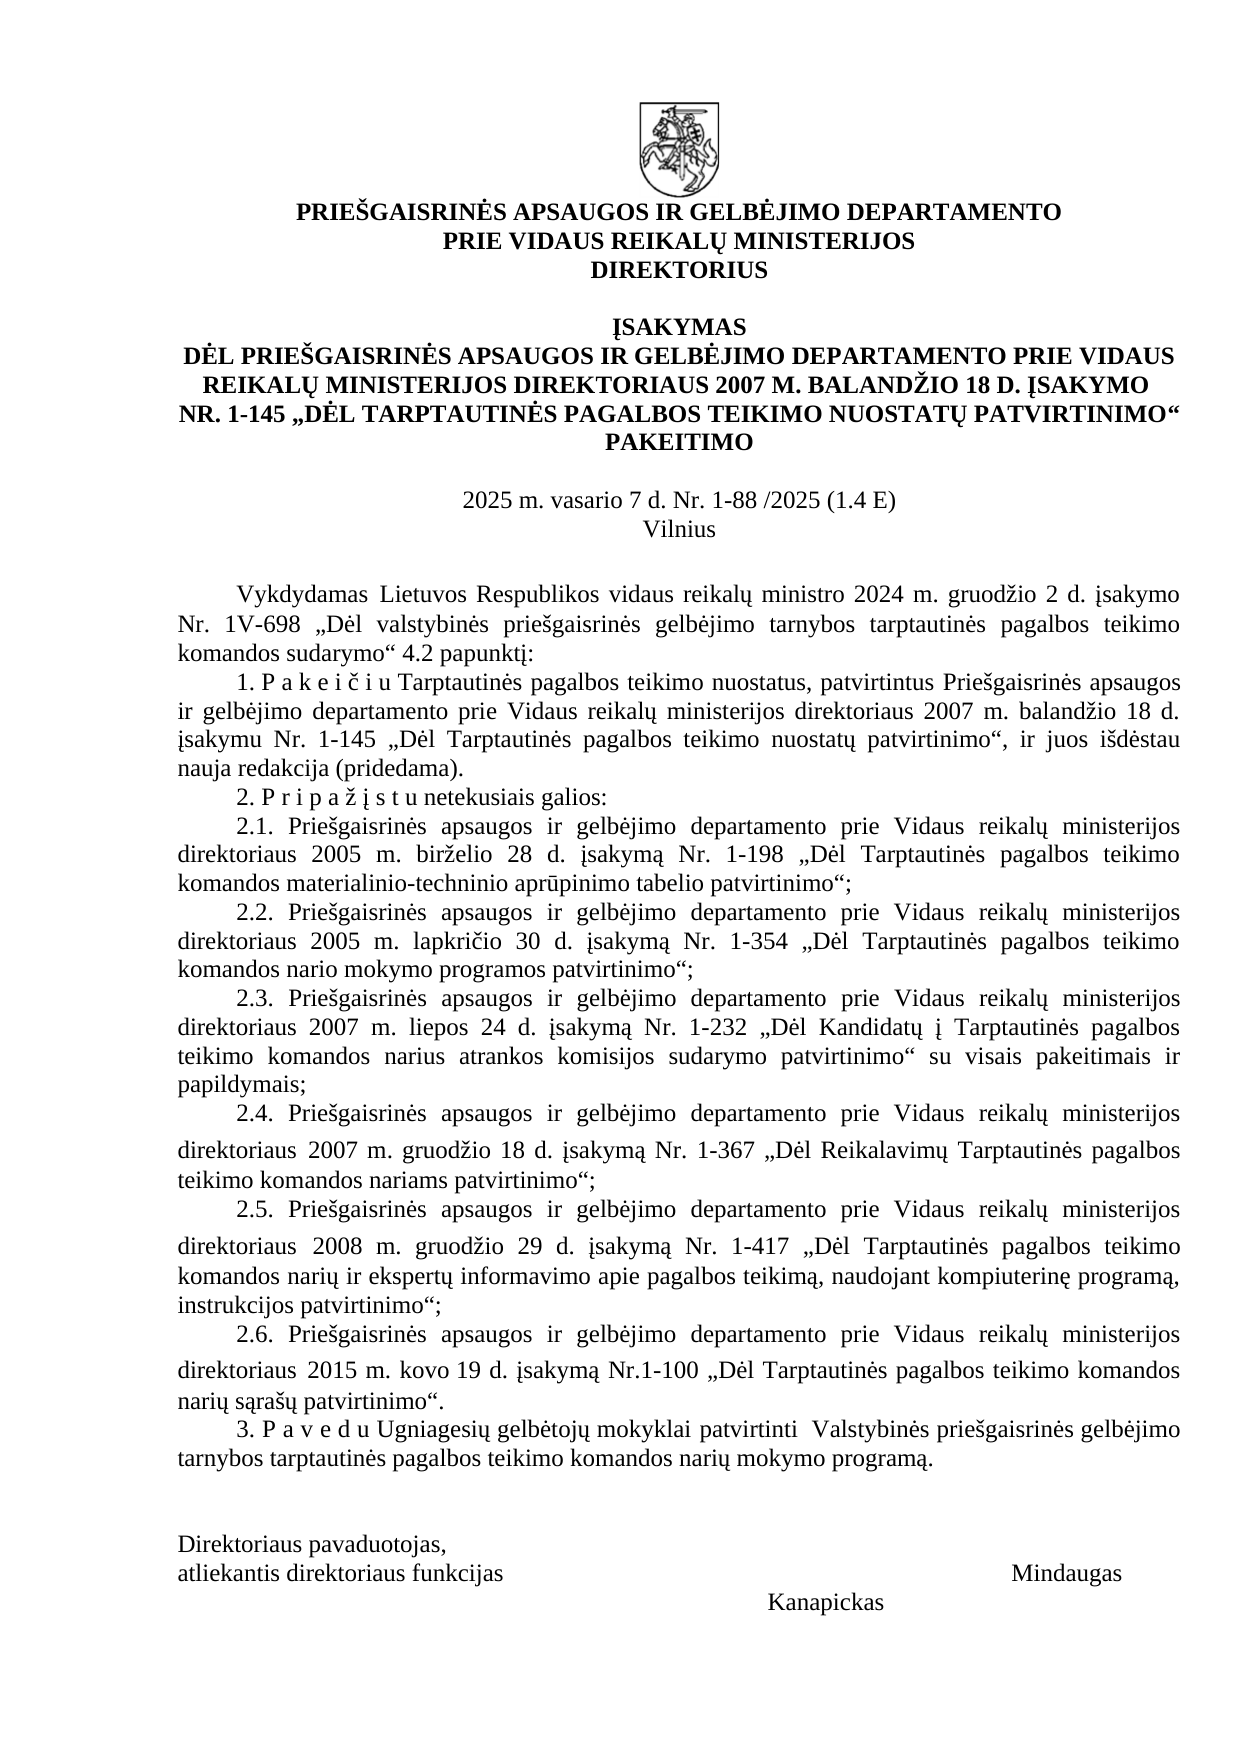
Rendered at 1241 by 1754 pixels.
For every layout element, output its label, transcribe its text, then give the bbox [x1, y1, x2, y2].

text DIREKTORIUS [177, 255, 1181, 284]
text 2.1. Priešgaisrinės apsaugos ir gelbėjimo departamento prie Vidaus reikalų ministerijos direktoriaus 2005 m. birželio 28 d. įsakymą Nr. 1-198 „Dėl Tarptautinės pagalbos teikimo komandos materialinio-techninio aprūpinimo tabelio patvirtinimo“; [177, 811, 1181, 897]
text DĖL PRIEŠGAISRINĖS APSAUGOS IR GELBĖJIMO DEPARTAMENTO PRIE VIDAUS REIKALŲ MINISTERIJOS DIREKTORIAUS 2007 M. balandžio 18 D. ĮSAKYMO NR. 1-145 „DĖL TARPTAUTINĖS PAGALBOS TEIKIMO NUOSTATŲ PATVIRTINIMO“ Pakeitimo [177, 341, 1181, 456]
text 2.2. Priešgaisrinės apsaugos ir gelbėjimo departamento prie Vidaus reikalų ministerijos direktoriaus 2005 m. lapkričio 30 d. įsakymą Nr. 1-354 „Dėl Tarptautinės pagalbos teikimo komandos nario mokymo programos patvirtinimo“; [177, 897, 1181, 983]
text Vilnius [177, 514, 1181, 542]
text 2.6. Priešgaisrinės apsaugos ir gelbėjimo departamento prie Vidaus reikalų ministerijos direktoriaus 2015 m. kovo 19 d. įsakymą Nr.1-100 „Dėl Tarptautinės pagalbos teikimo komandos narių sąrašų patvirtinimo“. [177, 1319, 1181, 1414]
text 3. P a v e d u Ugniagesių gelbėtojų mokyklai patvirtinti Valstybinės priešgaisrinės gelbėjimo tarnybos tarptautinės pagalbos teikimo komandos narių mokymo programą. [177, 1414, 1181, 1472]
text Vykdydamas Lietuvos Respublikos vidaus reikalų ministro 2024 m. gruodžio 2 d. įsakymo Nr. 1V-698 „Dėl valstybinės priešgaisrinės gelbėjimo tarnybos tarptautinės pagalbos teikimo komandos sudarymo“ 4.2 papunktį: [177, 571, 1181, 667]
text 2.3. Priešgaisrinės apsaugos ir gelbėjimo departamento prie Vidaus reikalų ministerijos direktoriaus 2007 m. liepos 24 d. įsakymą Nr. 1-232 „Dėl Kandidatų į Tarptautinės pagalbos teikimo komandos narius atrankos komisijos sudarymo patvirtinimo“ su visais pakeitimais ir papildymais; [177, 983, 1181, 1098]
text PRIE VIDAUS REIKALŲ MINISTERIJOS [177, 226, 1181, 255]
text 2.5. Priešgaisrinės apsaugos ir gelbėjimo departamento prie Vidaus reikalų ministerijos direktoriaus 2008 m. gruodžio 29 d. įsakymą Nr. 1-417 „Dėl Tarptautinės pagalbos teikimo komandos narių ir ekspertų informavimo apie pagalbos teikimą, naudojant kompiuterinę programą, instrukcijos patvirtinimo“; [177, 1194, 1181, 1319]
text Direktoriaus pavaduotojas, [177, 1529, 1181, 1558]
text 2.4. Priešgaisrinės apsaugos ir gelbėjimo departamento prie Vidaus reikalų ministerijos direktoriaus 2007 m. gruodžio 18 d. įsakymą Nr. 1-367 „Dėl Reikalavimų Tarptautinės pagalbos teikimo komandos nariams patvirtinimo“; [177, 1098, 1181, 1194]
text 1.PakeičiuTarptautinės pagalbos teikimo nuostatus, patvirtintus Priešgaisrinės apsaugos ir gelbėjimo departamento prie Vidaus reikalų ministerijos direktoriaus 2007 m. balandžio 18 d. įsakymu Nr. 1-145 „Dėl Tarptautinės pagalbos teikimo nuostatų patvirtinimo“, ir juos išdėstau nauja redakcija (pridedama). [177, 667, 1181, 782]
text 2. P r i p a ž į s t u netekusiais galios: [177, 782, 1181, 811]
text ĮSAKYMAS [177, 312, 1181, 341]
text 2025 m. vasario 7 d. Nr. 1-88 /2025 (1.4 E) [177, 485, 1181, 514]
text PRIEŠGAISRINĖS APSAUGOS IR GELBĖJIMO DEPARTAMENTO [177, 197, 1181, 226]
text atliekantis direktoriaus funkcijas Mindaugas Kanapickas [177, 1558, 1181, 1616]
